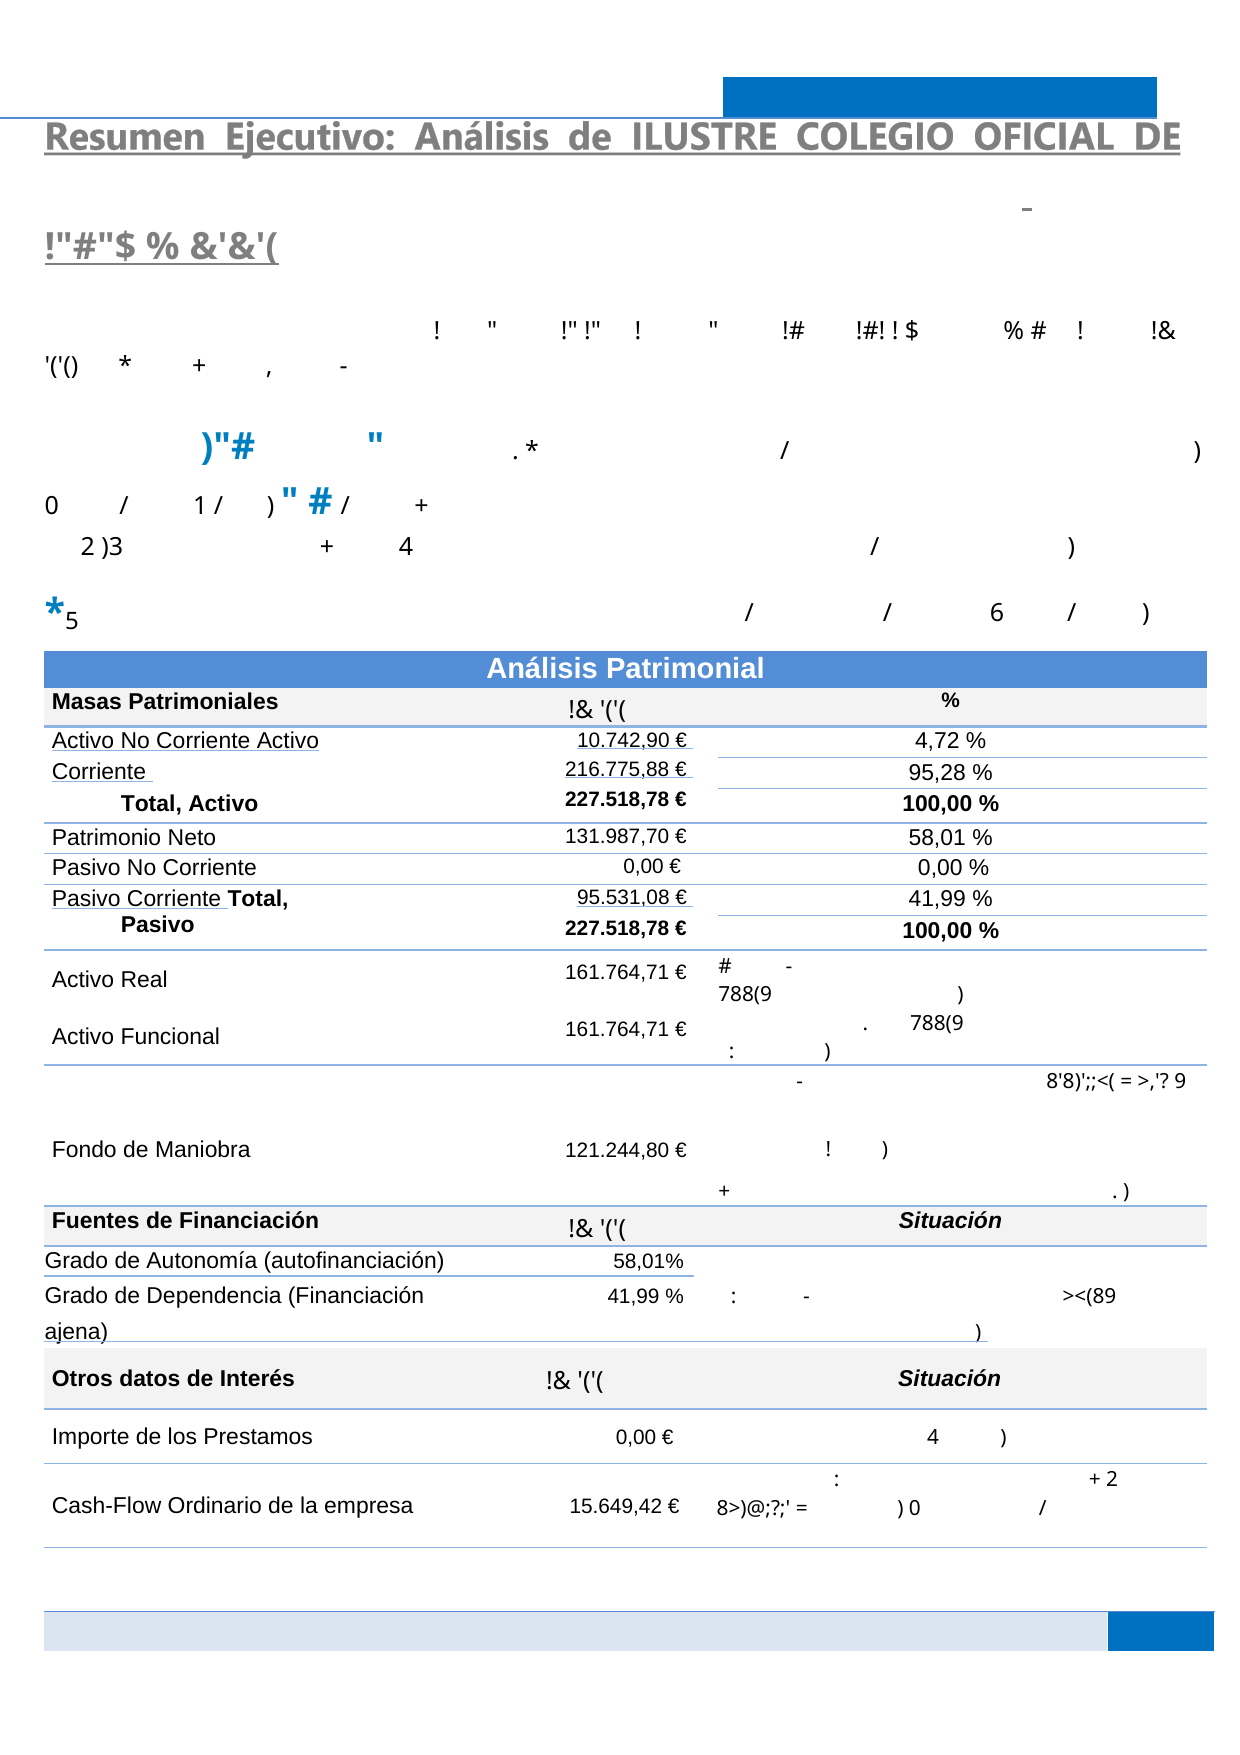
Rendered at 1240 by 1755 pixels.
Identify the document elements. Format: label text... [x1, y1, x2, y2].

table_cell [862, 789, 899, 822]
table_cell 100,00 % [899, 789, 1046, 822]
table_cell 58,01 % [899, 824, 1046, 853]
table_cell [824, 571, 862, 651]
table_cell 15.649,42 € [546, 1464, 716, 1547]
table_header [1142, 528, 1207, 571]
table_cell 0,00 € [486, 854, 718, 884]
table_header 2 )3 + 4 [44, 528, 486, 571]
table_cell [718, 688, 824, 725]
table_header [824, 528, 862, 571]
table_cell : 8>)@;?;' = [716, 1464, 897, 1547]
table_cell ) [1142, 571, 1207, 651]
table_cell [1046, 1008, 1142, 1064]
table_cell [862, 916, 899, 949]
table_cell [824, 789, 862, 822]
table_cell [899, 1066, 1046, 1162]
table_cell [824, 1162, 862, 1205]
table_cell 95.531,08 € 227.518,78 € [486, 885, 718, 949]
table_cell 0,00 € [546, 1410, 716, 1463]
table_cell [718, 916, 824, 949]
table_cell Fuentes de Financiación [44, 1207, 486, 1245]
table_cell [824, 728, 862, 757]
table_cell [899, 1162, 1046, 1205]
table_cell [824, 951, 862, 1008]
table_cell [862, 1207, 899, 1245]
table_cell / [1046, 571, 1142, 651]
table_cell [824, 824, 862, 853]
table_header [899, 528, 1046, 571]
table_cell [1142, 916, 1207, 949]
table_cell . [862, 1008, 899, 1064]
table_cell 121.244,80 € [486, 1066, 718, 1162]
text !"#"$ % &'&'( [44, 219, 1201, 270]
table_cell 6 [899, 571, 1046, 651]
table_cell / [862, 571, 899, 651]
table_cell [824, 1207, 862, 1245]
table_cell Cash-Flow Ordinario de la empresa [44, 1464, 546, 1547]
table_cell [1142, 951, 1207, 1008]
table_cell [718, 1207, 824, 1245]
table_cell [1046, 758, 1142, 787]
table_cell Activo Real [44, 951, 486, 1008]
table_cell [1046, 854, 1142, 884]
table_cell [824, 758, 862, 787]
table_cell [716, 1410, 897, 1463]
table_cell [1142, 728, 1207, 757]
table_cell [1142, 688, 1207, 725]
table_cell Activo Funcional [44, 1008, 486, 1064]
table_cell [1142, 789, 1207, 822]
table_cell [824, 885, 862, 914]
text ! " !" !" ! " !# !#! ! $ % # ! !& '('() * + , - [44, 313, 1195, 382]
table_cell Pasivo Corriente Total, Pasivo [44, 885, 486, 949]
text )"# " . * / ) [44, 419, 1201, 471]
table_cell [718, 789, 824, 822]
table_cell Pasivo No Corriente [44, 854, 486, 884]
table_header [486, 528, 824, 571]
table_cell [862, 951, 899, 1008]
table_cell [862, 651, 899, 688]
table_cell ) [824, 1008, 862, 1064]
table_cell + 2 ) 0 / [897, 1464, 1207, 1547]
table_cell [1142, 758, 1207, 787]
table_cell 788(9 [899, 1008, 1046, 1064]
table_cell [899, 651, 1046, 688]
table_cell !& '('( [486, 688, 718, 725]
table_cell Fondo de Maniobra [44, 1066, 486, 1162]
table_cell [718, 854, 824, 884]
table_cell [862, 1162, 899, 1205]
table_cell [44, 651, 486, 688]
table_cell + [718, 1162, 824, 1205]
table_cell [862, 854, 899, 884]
table_cell [824, 916, 862, 949]
table_cell 161.764,71 € [486, 1008, 718, 1064]
table_cell [1142, 824, 1207, 853]
table_cell [718, 728, 824, 757]
table_cell [1046, 651, 1142, 688]
table_cell [862, 728, 899, 757]
table_cell [718, 885, 824, 914]
table_cell [862, 758, 899, 787]
table_cell ) [899, 951, 1046, 1008]
text Grado de Dependencia (Financiación 41,99 % : - ><(89 [44, 1282, 1201, 1310]
table_cell [1046, 688, 1142, 725]
table_cell 10.742,90 € 216.775,88 € 227.518,78 € [486, 728, 718, 822]
table_cell % [899, 688, 1046, 725]
table_cell [824, 854, 862, 884]
table_header Otros datos de Interés [44, 1348, 546, 1408]
table_cell [1142, 854, 1207, 884]
table_cell 100,00 % [899, 916, 1046, 949]
table_cell [1046, 728, 1142, 757]
table_cell [1142, 651, 1207, 688]
table_header / [862, 528, 899, 571]
table_cell [718, 758, 824, 787]
table_header [716, 1348, 897, 1408]
table_header Situación [897, 1348, 1207, 1408]
table_cell ) [862, 1066, 899, 1162]
text ajena) ) [44, 1317, 1201, 1345]
table_cell 131.987,70 € [486, 824, 718, 853]
table_cell [1046, 789, 1142, 822]
table_cell - [718, 1066, 824, 1162]
table_cell Análisis Patrimonial [486, 651, 824, 688]
table_cell # - 788(9 [718, 951, 824, 1008]
text 0 / 1 / ) " # / + [44, 474, 818, 525]
table_cell !& '('( [486, 1207, 718, 1245]
table_cell [1142, 885, 1207, 914]
table_cell [44, 1162, 486, 1205]
table_cell 4,72 % [899, 728, 1046, 757]
table_cell Patrimonio Neto [44, 824, 486, 853]
table_cell Situación [899, 1207, 1046, 1245]
table_cell [1046, 824, 1142, 853]
table_cell Activo No Corriente Activo Corriente Total, Activo [44, 728, 486, 822]
table_cell [1046, 885, 1142, 914]
table_cell / [486, 571, 824, 651]
table_cell 161.764,71 € [486, 951, 718, 1008]
table_cell 0,00 % [899, 854, 1046, 884]
table_cell [1046, 1207, 1207, 1245]
table_cell 8'8)';;<( = >,'? 9 [1046, 1066, 1207, 1162]
table_cell ! [824, 1066, 862, 1162]
table_header ) [1046, 528, 1142, 571]
table_cell [1142, 1008, 1207, 1064]
table_cell *5 [44, 571, 486, 651]
table_cell [1046, 916, 1142, 949]
table_cell [1046, 951, 1142, 1008]
table_cell [862, 885, 899, 914]
table_cell 95,28 % [899, 758, 1046, 787]
table_cell . ) [1046, 1162, 1207, 1205]
table_cell [486, 1162, 718, 1205]
table_cell [862, 824, 899, 853]
table_cell [718, 824, 824, 853]
table_cell : [718, 1008, 824, 1064]
table_cell [862, 688, 899, 725]
table_header !& '('( [546, 1348, 716, 1408]
text Grado de Autonomía (autofinanciación) 58,01% [44, 1247, 1201, 1273]
table_cell Importe de los Prestamos [44, 1410, 546, 1463]
table_cell 4 ) [897, 1410, 1207, 1463]
table_cell [824, 651, 862, 688]
table_cell 41,99 % [899, 885, 1046, 914]
table_cell Masas Patrimoniales [44, 688, 486, 725]
table_cell [824, 688, 862, 725]
